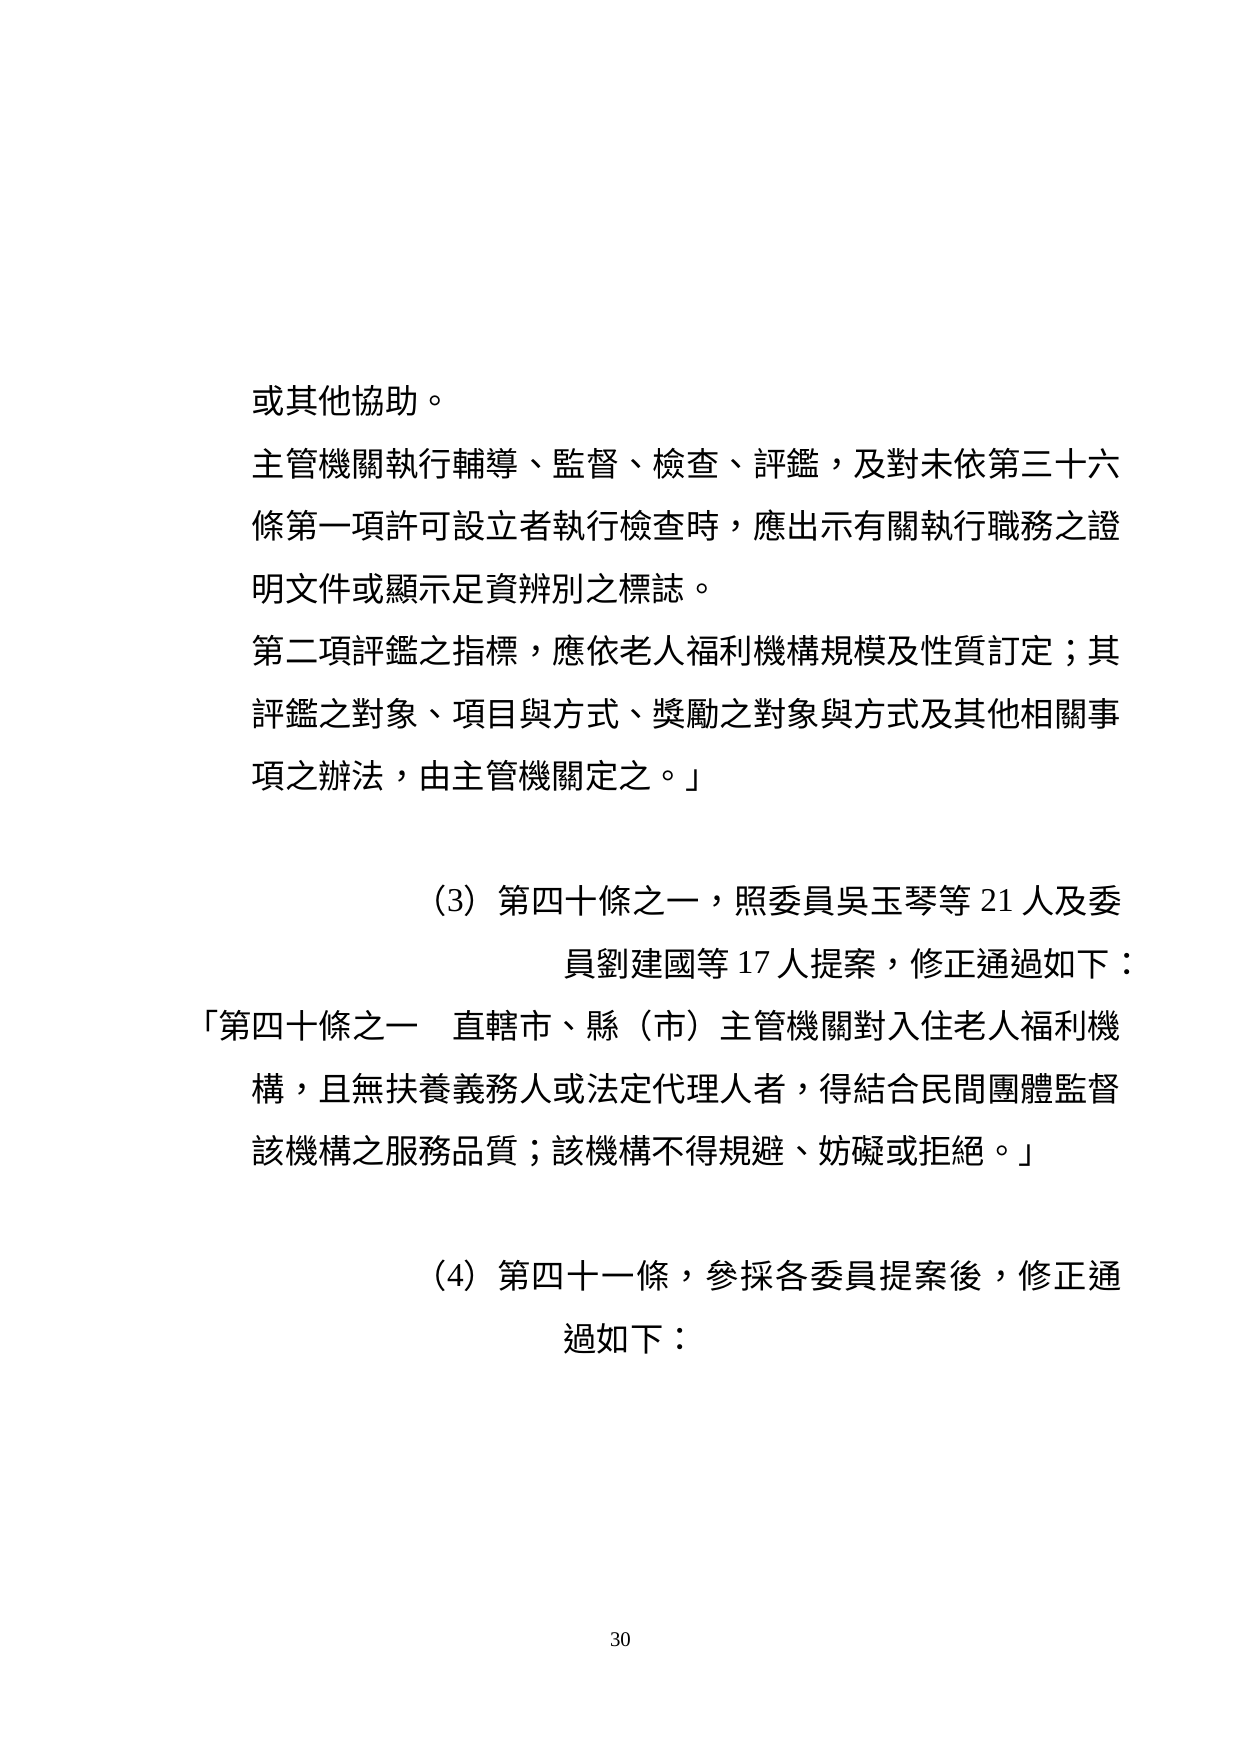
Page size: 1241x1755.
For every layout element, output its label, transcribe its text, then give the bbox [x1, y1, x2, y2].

text 或其他協助。 [251, 358, 1122, 420]
text 第二項評鑑之指標，應依老人福利機構規模及性質訂定；其評鑑之對象、項目與方式、獎勵之對象與方式及其他相關事項之辦法，由主管機關定之。」 [251, 608, 1122, 795]
list 第四十一條，參採各委員提案後，修正通過如下： [413, 1233, 1122, 1358]
list 第四十條之一，照委員吳玉琴等21人及委員劉建國等17人提案，修正通過如下： [413, 858, 1122, 983]
text 主管機關執行輔導、監督、檢查、評鑑，及對未依第三十六條第一項許可設立者執行檢查時，應出示有關執行職務之證明文件或顯示足資辨別之標誌。 [251, 420, 1122, 608]
text 「第四十條之一 直轄市、縣（市）主管機關對入住老人福利機構，且無扶養義務人或法定代理人者，得結合民間團體監督該機構之服務品質；該機構不得規避、妨礙或拒絕。」 [185, 983, 1122, 1170]
